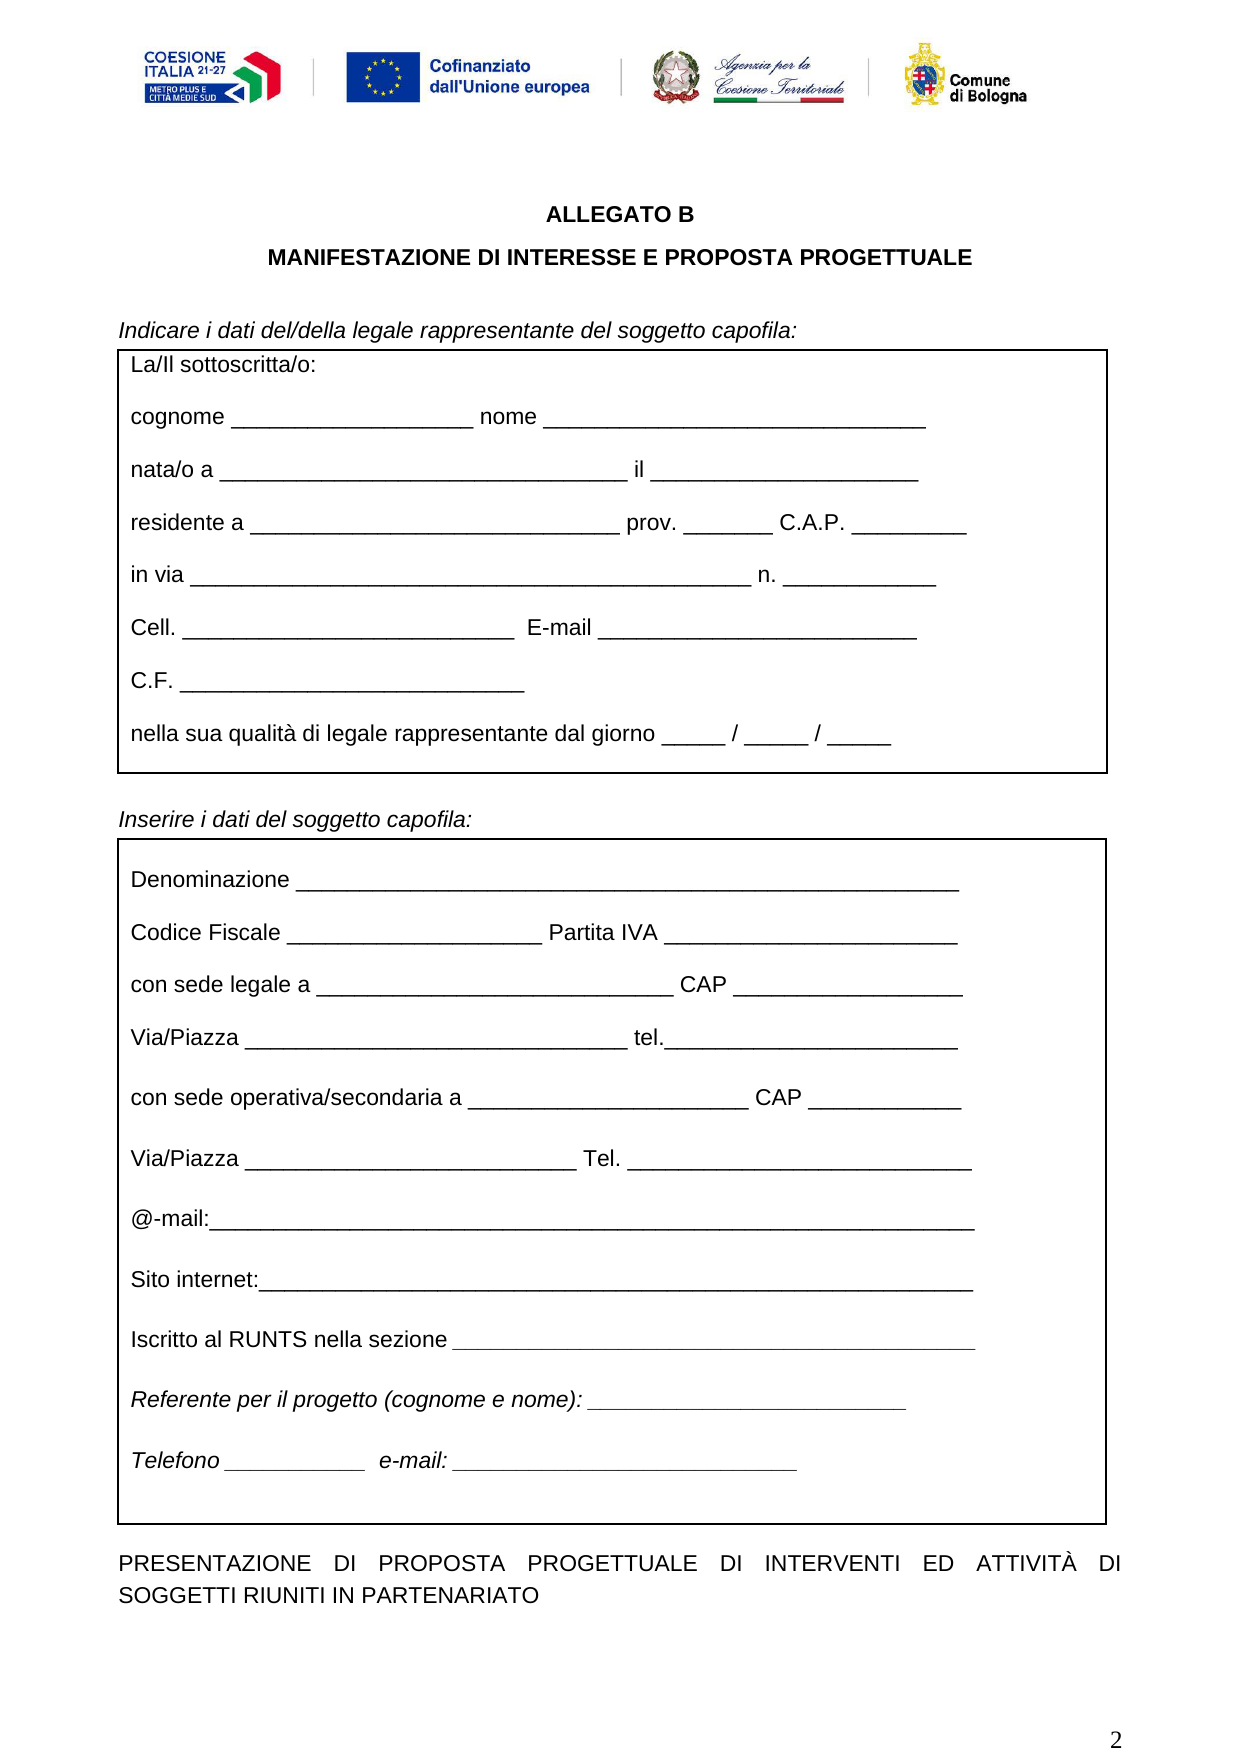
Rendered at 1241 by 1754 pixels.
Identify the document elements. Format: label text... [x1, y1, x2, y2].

text Indicare i dati del/della legale rappresentante del soggetto capofila: [118, 317, 1122, 343]
table_header La/Il sottoscritta/o: cognome ___________________ nome ______________________________ nata/o a ________________________________ il _____________________ residente a _____________________________ prov. _______ C.A.P. _________ in via ____________________________________________ n. ____________ Cell. __________________________ E-mail _________________________ C.F. ___________________________ nella sua qualità di legale rappresentante dal giorno _____ / _____ / _____ [119, 351, 1106, 772]
text MANIFESTAZIONE DI INTERESSE E PROPOSTA PROGETTUALE [118, 244, 1122, 270]
picture [118, 37, 1059, 117]
text ALLEGATO B [118, 201, 1122, 228]
table_header Denominazione ____________________________________________________ Codice Fiscale ____________________ Partita IVA _______________________ con sede legale a ____________________________ CAP __________________ Via/Piazza ______________________________ tel._______________________ con sede operativa/secondaria a ______________________ CAP ____________ Via/Piazza __________________________ Tel. ___________________________ @-mail:____________________________________________________________ Sito internet:________________________________________________________ Iscritto al RUNTS nella sezione _________________________________________ Referente per il progetto (cognome e nome): _________________________ Telefono ___________ e-mail: ___________________________ [119, 840, 1105, 1523]
text Inserire i dati del soggetto capofila: [118, 806, 1122, 832]
text PRESENTAZIONE DI PROPOSTA PROGETTUALE DI INTERVENTI ED ATTIVITÀ DI SOGGETTI RIUNITI IN PARTENARIATO [118, 1550, 1122, 1608]
